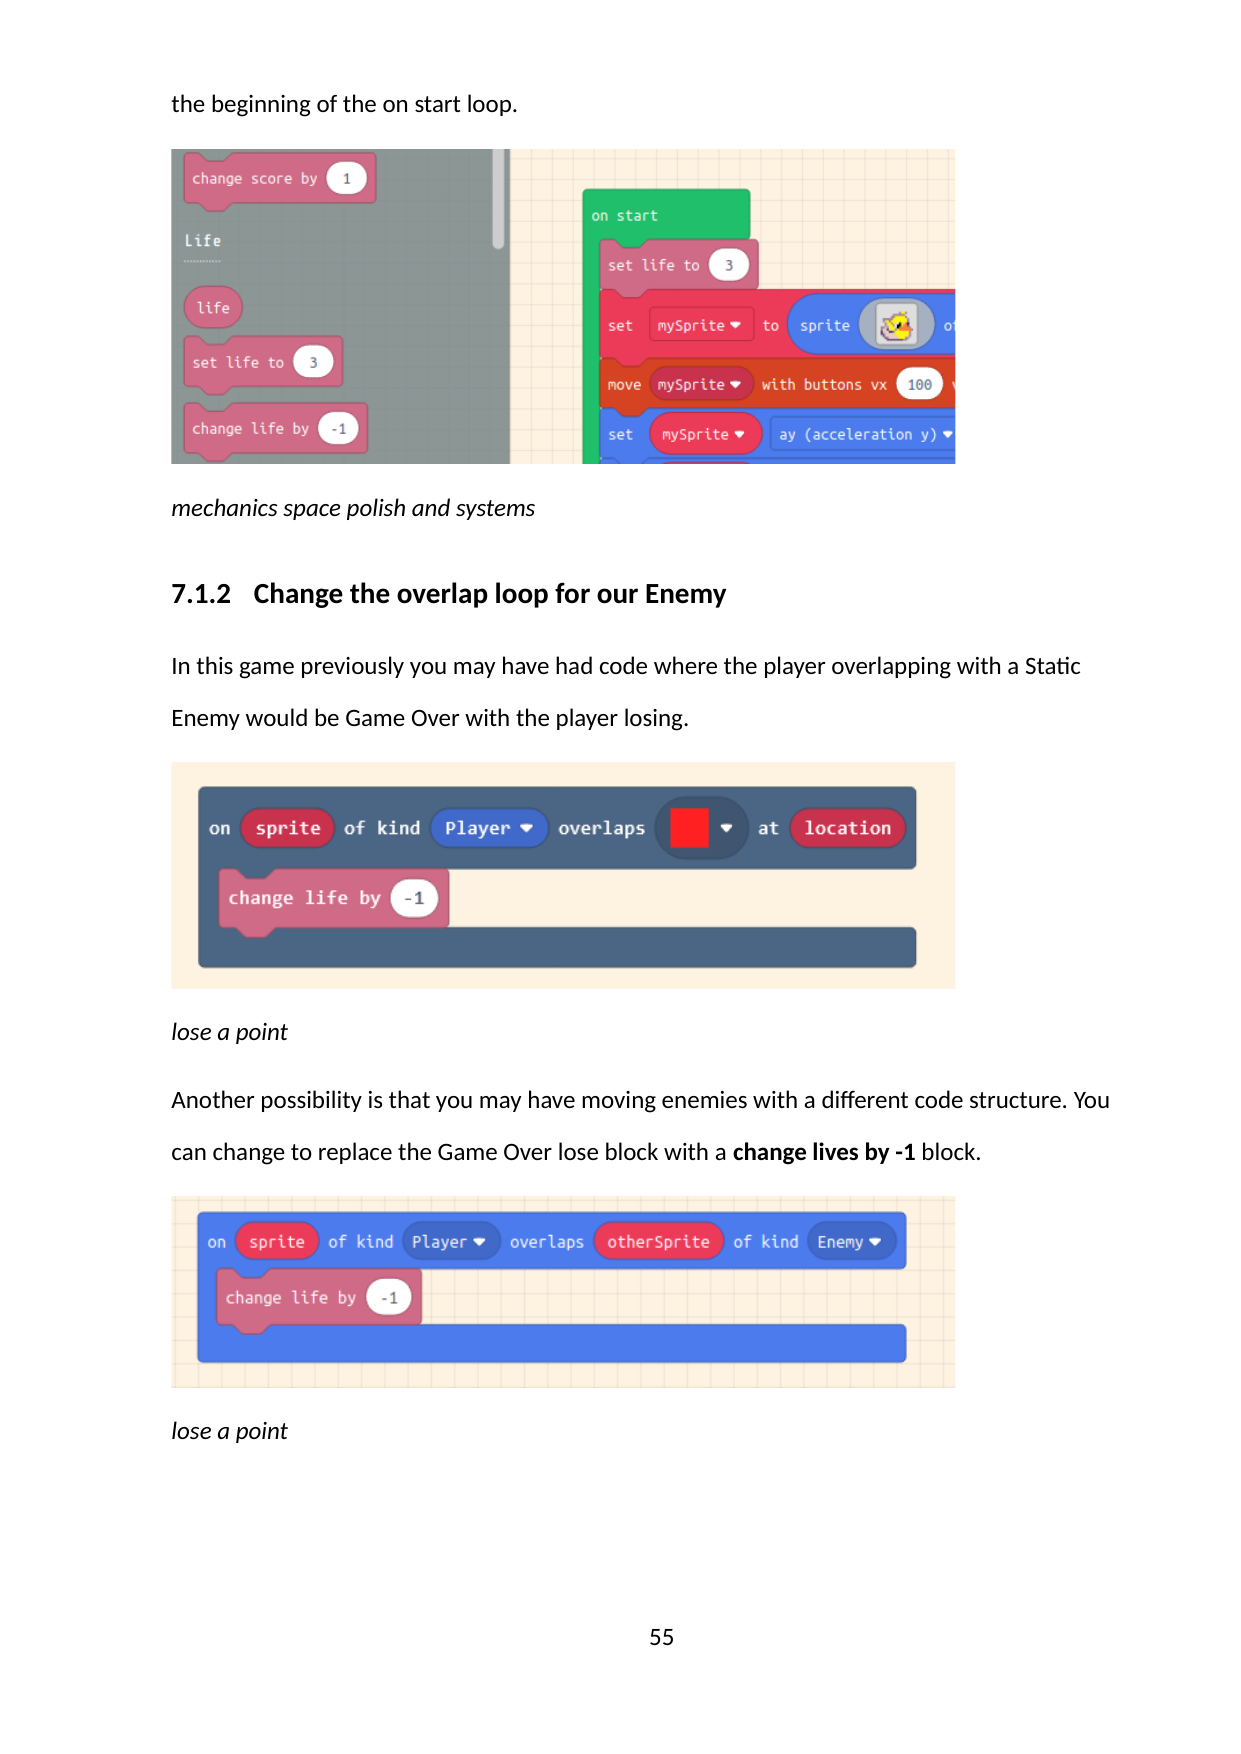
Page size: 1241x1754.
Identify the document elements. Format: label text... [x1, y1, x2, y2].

text Another possibility is that you may have moving enemies with a different code structure. You can change to replace the Game Over lose block with a change lives by -1 block. [171, 1084, 1152, 1166]
picture [171, 149, 956, 464]
text the beginning of the on start loop. [171, 88, 1152, 119]
text In this game previously you may have had code where the player overlapping with a Static Enemy would be Game Over with the player losing. [171, 650, 1152, 732]
text lose a point [171, 1415, 1152, 1446]
subtitle Change the overlap loop for our Enemy [171, 575, 1152, 611]
picture [171, 1196, 956, 1388]
picture [171, 762, 956, 989]
text mechanics space polish and systems [171, 492, 1152, 522]
text lose a point [171, 1017, 1152, 1047]
